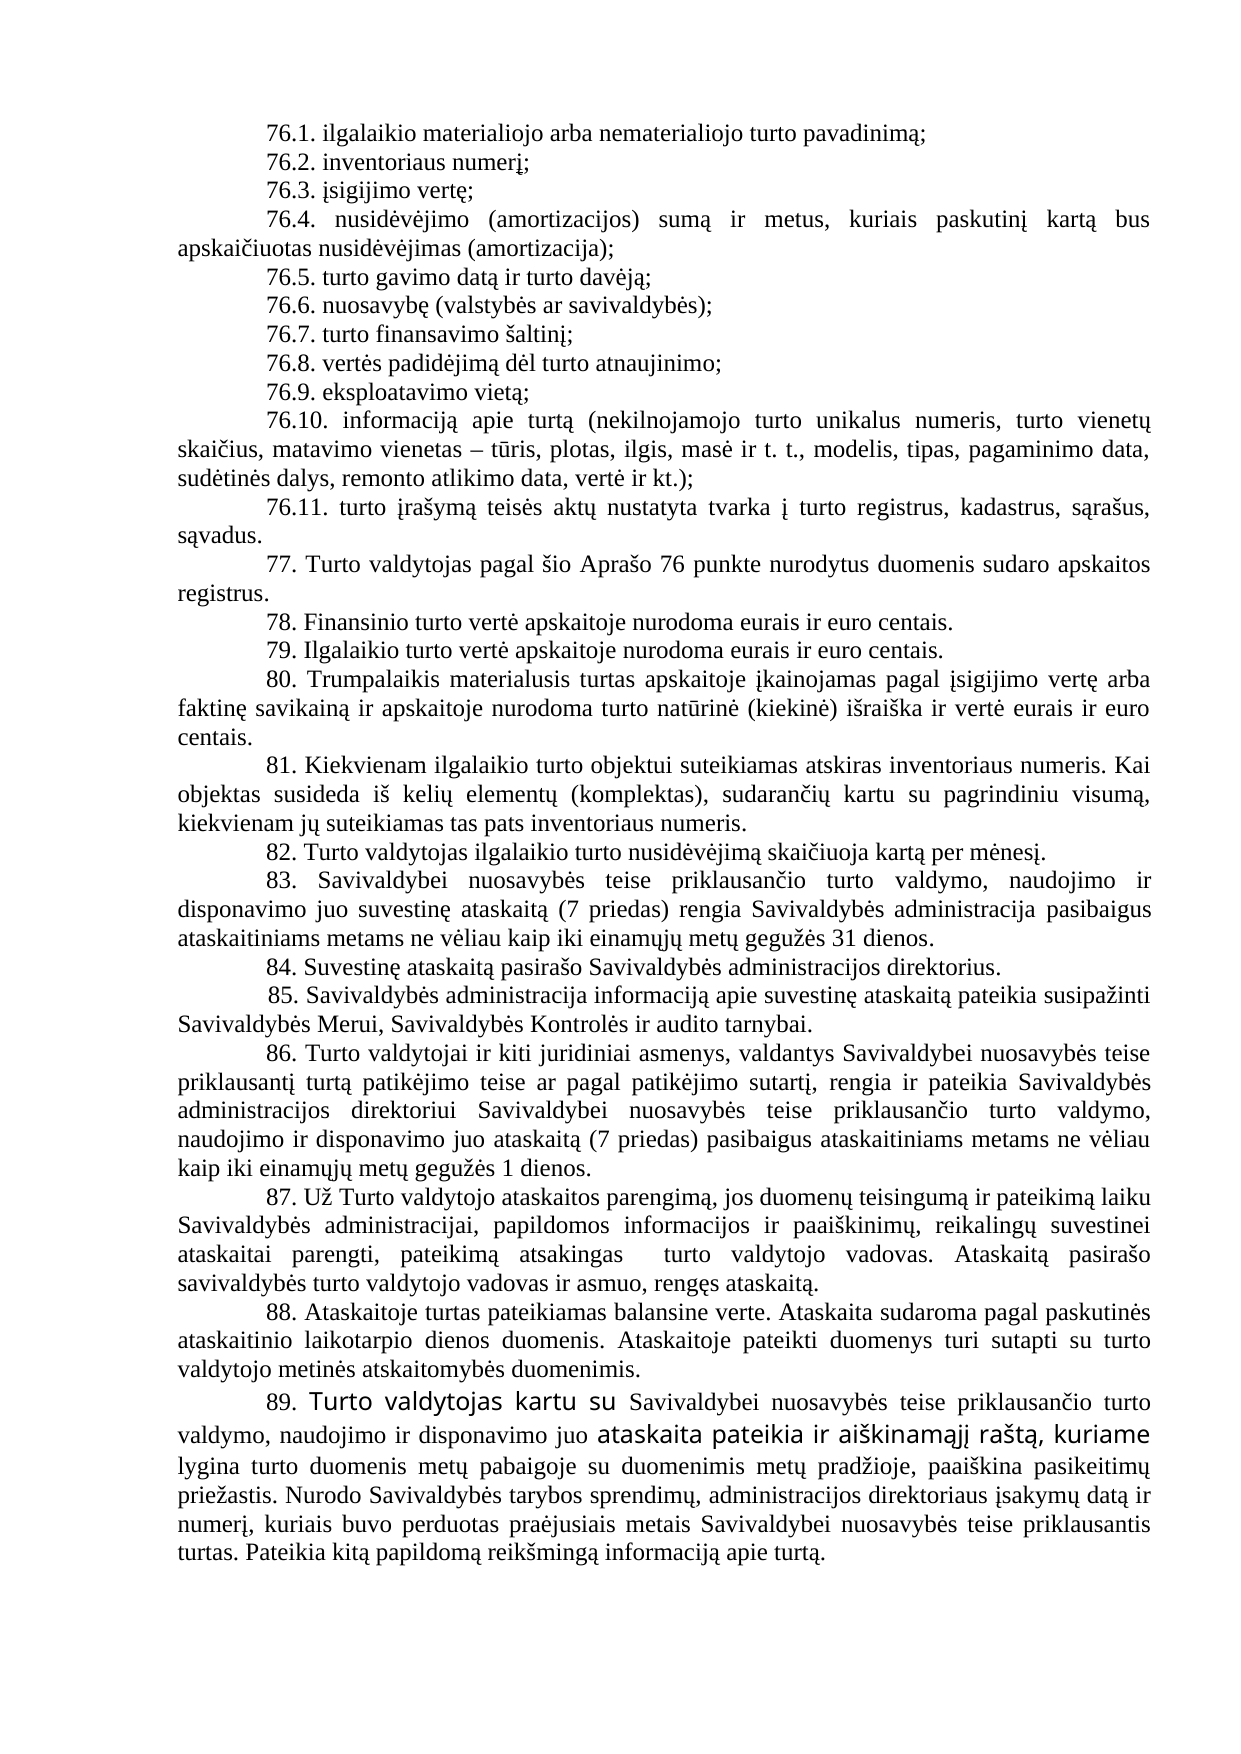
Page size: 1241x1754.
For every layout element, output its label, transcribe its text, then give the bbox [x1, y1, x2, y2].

text 84. Suvestinę ataskaitą pasirašo Savivaldybės administracijos direktorius. [177, 952, 1152, 981]
text 76.5. turto gavimo datą ir turto davėją; [177, 262, 1152, 291]
text 80. Trumpalaikis materialusis turtas apskaitoje įkainojamas pagal įsigijimo vertę arba faktinę savikainą ir apskaitoje nurodoma turto natūrinė (kiekinė) išraiška ir vertė eurais ir euro centais. [177, 664, 1152, 751]
text 76.7. turto finansavimo šaltinį; [177, 319, 1152, 348]
text 82. Turto valdytojas ilgalaikio turto nusidėvėjimą skaičiuoja kartą per mėnesį. [177, 837, 1152, 866]
text 81. Kiekvienam ilgalaikio turto objektui suteikiamas atskiras inventoriaus numeris. Kai objektas susideda iš kelių elementų (komplektas), sudarančių kartu su pagrindiniu visumą, kiekvienam jų suteikiamas tas pats inventoriaus numeris. [177, 751, 1152, 837]
text 77. Turto valdytojas pagal šio Aprašo 76 punkte nurodytus duomenis sudaro apskaitos registrus. [177, 549, 1152, 607]
text 78. Finansinio turto vertė apskaitoje nurodoma eurais ir euro centais. [177, 607, 1152, 636]
text 83. Savivaldybei nuosavybės teise priklausančio turto valdymo, naudojimo ir disponavimo juo suvestinę ataskaitą (7 priedas) rengia Savivaldybės administracija pasibaigus ataskaitiniams metams ne vėliau kaip iki einamųjų metų gegužės 31 dienos. [177, 866, 1152, 952]
text 76.6. nuosavybę (valstybės ar savivaldybės); [177, 291, 1152, 319]
text 76.2. inventoriaus numerį; [177, 147, 1152, 176]
text 79. Ilgalaikio turto vertė apskaitoje nurodoma eurais ir euro centais. [177, 636, 1152, 664]
text 88. Ataskaitoje turtas pateikiamas balansine verte. Ataskaita sudaroma pagal paskutinės ataskaitinio laikotarpio dienos duomenis. Ataskaitoje pateikti duomenys turi sutapti su turto valdytojo metinės atskaitomybės duomenimis. [177, 1297, 1152, 1383]
text 76.9. eksploatavimo vietą; [177, 377, 1152, 406]
text 76.8. vertės padidėjimą dėl turto atnaujinimo; [177, 348, 1152, 377]
text 86. Turto valdytojai ir kiti juridiniai asmenys, valdantys Savivaldybei nuosavybės teise priklausantį turtą patikėjimo teise ar pagal patikėjimo sutartį, rengia ir pateikia Savivaldybės administracijos direktoriui Savivaldybei nuosavybės teise priklausančio turto valdymo, naudojimo ir disponavimo juo ataskaitą (7 priedas) pasibaigus ataskaitiniams metams ne vėliau kaip iki einamųjų metų gegužės 1 dienos. [177, 1038, 1152, 1182]
text 85. Savivaldybės administracija informaciją apie suvestinę ataskaitą pateikia susipažinti Savivaldybės Merui, Savivaldybės Kontrolės ir audito tarnybai. [177, 981, 1152, 1038]
text 89. Turto valdytojas kartu su Savivaldybei nuosavybės teise priklausančio turto valdymo, naudojimo ir disponavimo juo ataskaita pateikia ir aiškinamąjį raštą, kuriame lygina turto duomenis metų pabaigoje su duomenimis metų pradžioje, paaiškina pasikeitimų priežastis. Nurodo Savivaldybės tarybos sprendimų, administracijos direktoriaus įsakymų datą ir numerį, kuriais buvo perduotas praėjusiais metais Savivaldybei nuosavybės teise priklausantis turtas. Pateikia kitą papildomą reikšmingą informaciją apie turtą. [177, 1383, 1152, 1566]
text 76.11. turto įrašymą teisės aktų nustatyta tvarka į turto registrus, kadastrus, sąrašus, sąvadus. [177, 492, 1152, 549]
text 76.4. nusidėvėjimo (amortizacijos) sumą ir metus, kuriais paskutinį kartą bus apskaičiuotas nusidėvėjimas (amortizacija); [177, 204, 1152, 262]
text 87. Už Turto valdytojo ataskaitos parengimą, jos duomenų teisingumą ir pateikimą laiku Savivaldybės administracijai, papildomos informacijos ir paaiškinimų, reikalingų suvestinei ataskaitai parengti, pateikimą atsakingas turto valdytojo vadovas. Ataskaitą pasirašo savivaldybės turto valdytojo vadovas ir asmuo, rengęs ataskaitą. [177, 1182, 1152, 1297]
text 76.1. ilgalaikio materialiojo arba nematerialiojo turto pavadinimą; [177, 118, 1152, 147]
text 76.10. informaciją apie turtą (nekilnojamojo turto unikalus numeris, turto vienetų skaičius, matavimo vienetas – tūris, plotas, ilgis, masė ir t. t., modelis, tipas, pagaminimo data, sudėtinės dalys, remonto atlikimo data, vertė ir kt.); [177, 406, 1152, 492]
text 76.3. įsigijimo vertę; [177, 176, 1152, 204]
